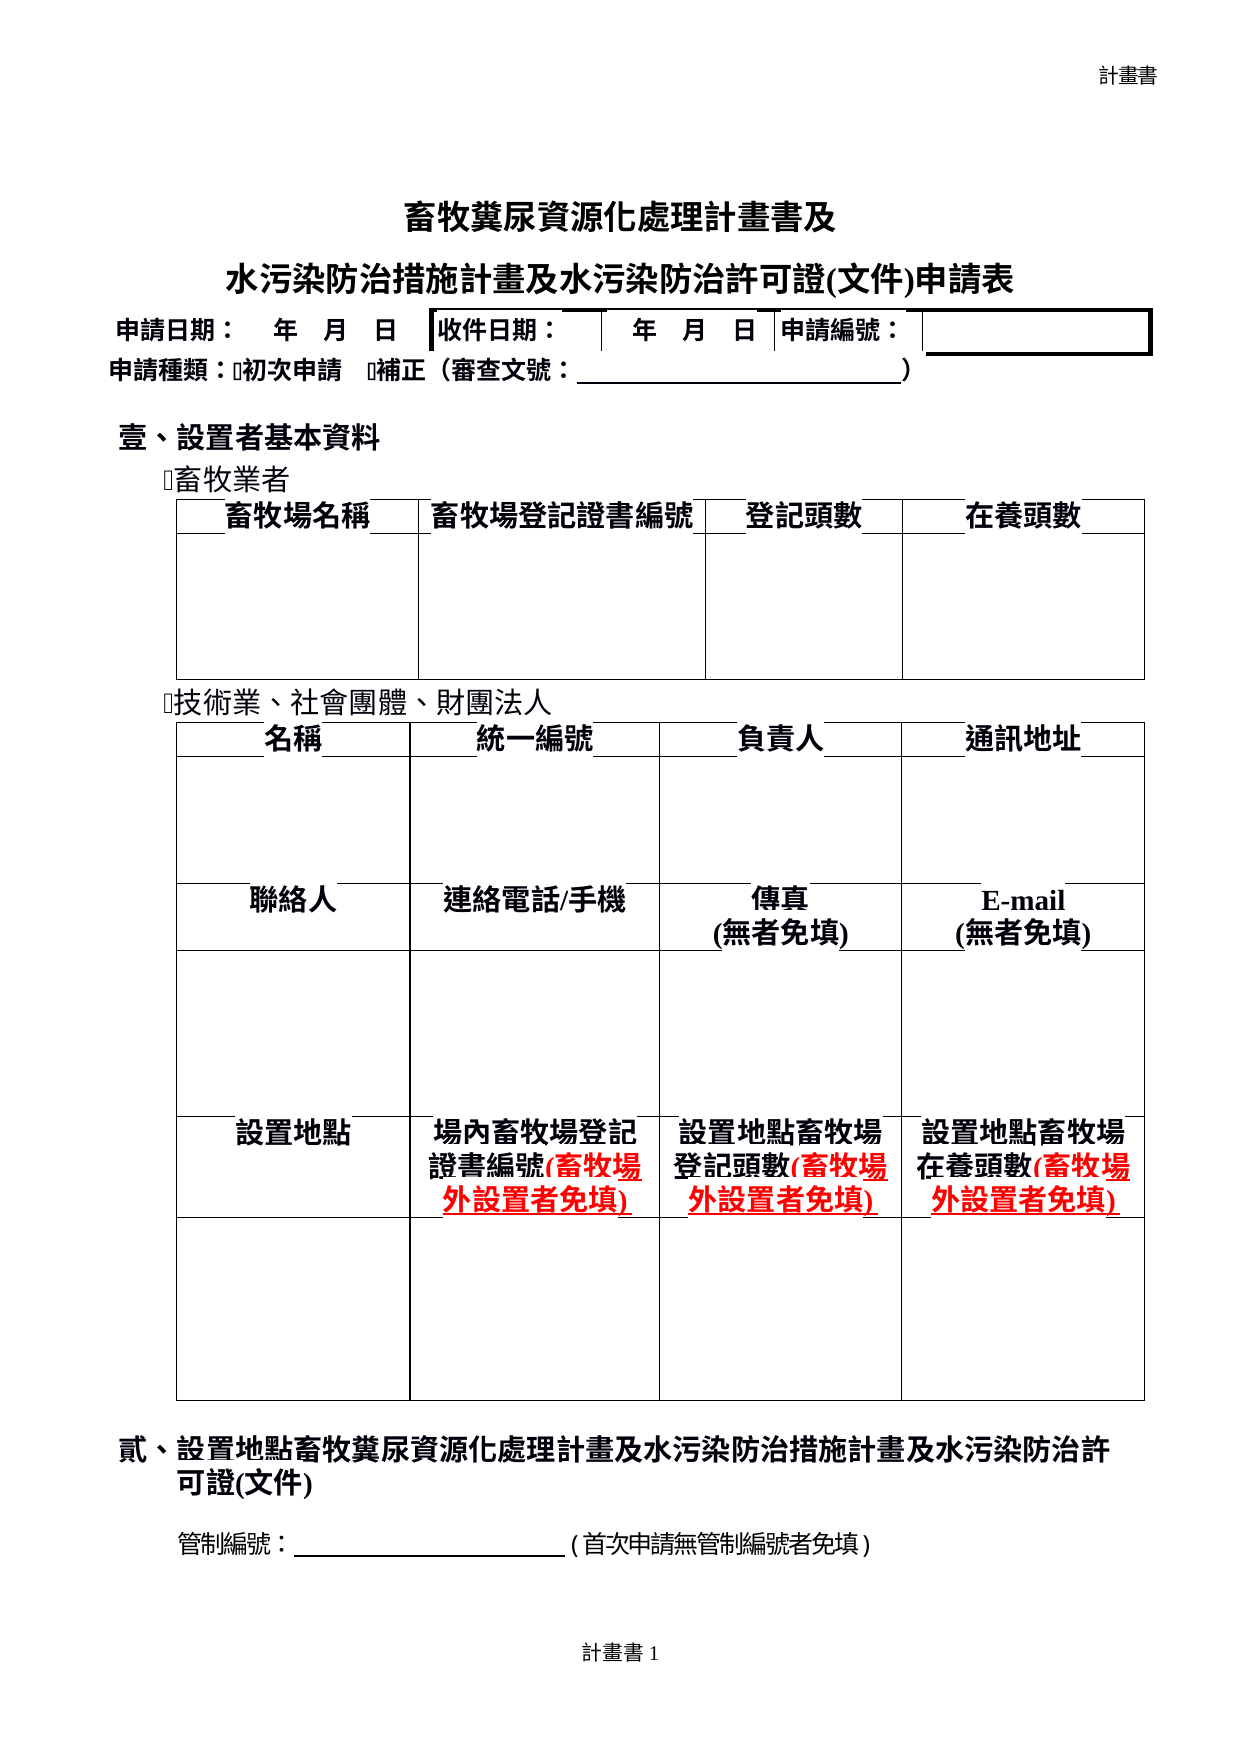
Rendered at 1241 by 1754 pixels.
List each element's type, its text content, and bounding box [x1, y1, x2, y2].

table_header 在養頭數 [903, 500, 1144, 533]
table_cell [411, 1218, 659, 1399]
table_header 申請編號： [775, 312, 922, 352]
table_header 年 月 日 [249, 308, 429, 352]
text 貳、設置地點畜牧糞尿資源化處理計畫及水污染防治措施計畫及水污染防治許可證(文件) [118, 1434, 1122, 1501]
table_cell [902, 951, 1144, 1116]
table_cell [902, 1218, 1144, 1399]
table_cell [706, 534, 902, 679]
text 申請種類：初次申請 補正（審查文號： ） [108, 356, 1122, 386]
table_cell [411, 757, 659, 882]
table_cell 場內畜牧場登記證書編號(畜牧場外設置者免填) [411, 1117, 659, 1217]
table_cell 連絡電話/手機 [411, 884, 659, 950]
text 技術業、社會團體、財團法人 [163, 680, 1122, 722]
table_cell 設置地點 [177, 1117, 409, 1217]
table_header 負責人 [660, 723, 901, 756]
table_cell [902, 757, 1144, 882]
table_header 名稱 [177, 723, 409, 756]
table_cell [177, 534, 418, 679]
table_header [923, 312, 1148, 352]
table_cell 傳真 (無者免填) [660, 884, 901, 950]
table_header 統一編號 [411, 723, 659, 756]
table_header 畜牧場名稱 [177, 500, 418, 533]
table_cell [177, 1218, 409, 1399]
table_cell [177, 951, 409, 1116]
text 畜牧業者 [163, 457, 1122, 499]
table_header 收件日期： [434, 312, 601, 352]
table_cell [660, 757, 901, 882]
table_cell E-mail (無者免填) [902, 884, 1144, 950]
table_cell 聯絡人 [177, 884, 409, 950]
table_cell 設置地點畜牧場在養頭數(畜牧場外設置者免填) [902, 1117, 1144, 1217]
text 壹、設置者基本資料 [118, 415, 1122, 457]
table_cell [419, 534, 705, 679]
table_cell [903, 534, 1144, 679]
table_cell 設置地點畜牧場登記頭數(畜牧場外設置者免填) [660, 1117, 901, 1217]
text 畜牧糞尿資源化處理計畫書及 水污染防治措施計畫及水污染防治許可證(文件)申請表 [118, 173, 1122, 298]
table_header 通訊地址 [902, 723, 1144, 756]
table_cell [660, 951, 901, 1116]
table_header 登記頭數 [706, 500, 902, 533]
table_header 申請日期： [109, 308, 248, 352]
table_header 畜牧場登記證書編號 [419, 500, 705, 533]
text 管制編號： (首次申請無管制編號者免填) [177, 1501, 1122, 1563]
table_cell [411, 951, 659, 1116]
table_header 年 月 日 [602, 312, 774, 352]
table_cell [660, 1218, 901, 1399]
table_cell [177, 757, 409, 882]
